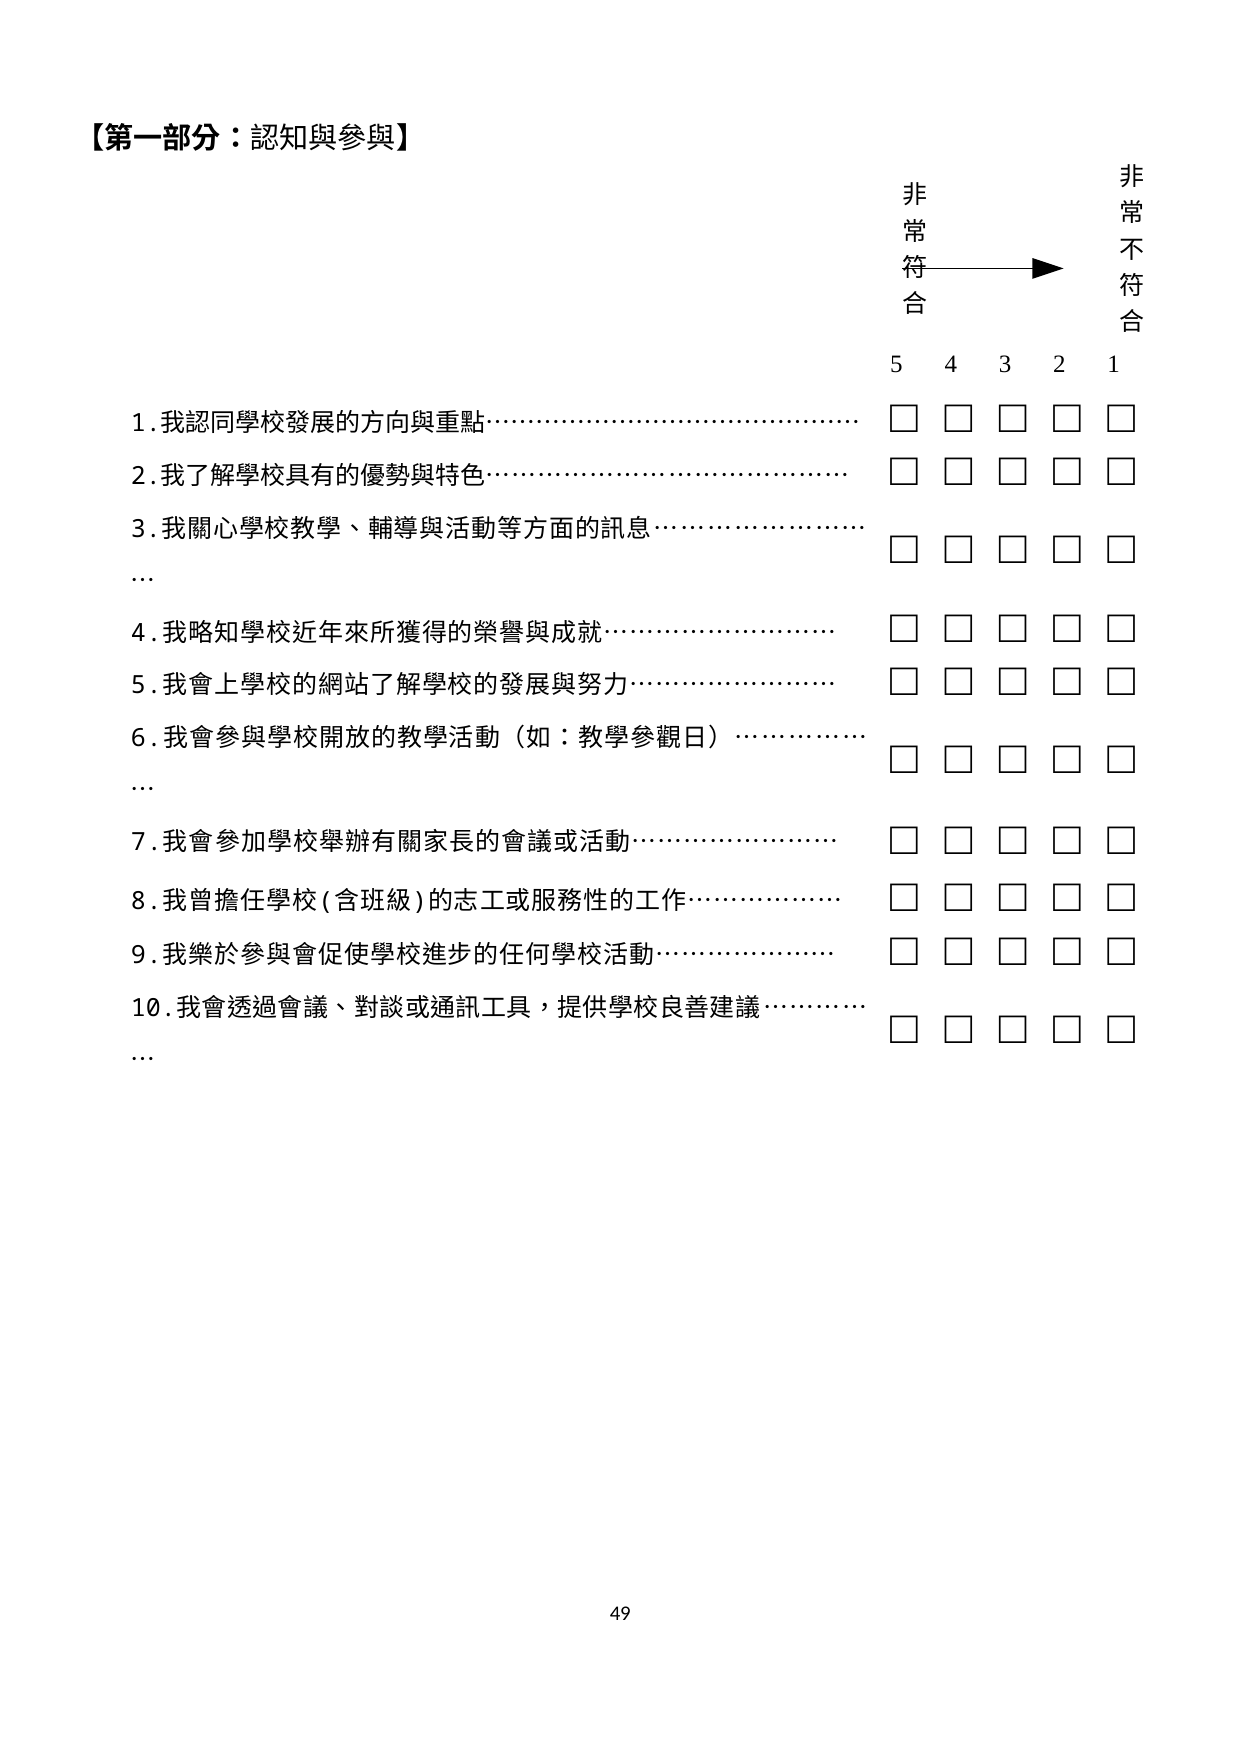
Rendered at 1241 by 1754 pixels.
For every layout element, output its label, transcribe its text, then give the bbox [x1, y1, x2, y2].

table_cell □ [1042, 868, 1096, 922]
table_cell □ [1042, 600, 1096, 652]
table_cell 2 [1042, 338, 1096, 390]
table_cell □ [933, 975, 987, 1079]
table_cell □ [1096, 705, 1138, 809]
table_cell □ [987, 868, 1042, 922]
table_header [933, 157, 1096, 338]
table_cell 1.我認同學校發展的方向與重點……………………………………… [119, 390, 879, 443]
table_cell [119, 338, 879, 390]
table_cell 3.我關心學校教學、輔導與活動等方面的訊息……………………… [119, 495, 879, 599]
table_cell 5.我會上學校的網站了解學校的發展與努力…………………… [119, 652, 879, 705]
table_cell □ [987, 809, 1042, 867]
table_cell □ [987, 390, 1042, 443]
table_cell □ [879, 600, 933, 652]
table_cell □ [1042, 922, 1096, 975]
table_cell □ [987, 922, 1042, 975]
table_cell □ [1042, 443, 1096, 495]
table_cell □ [933, 922, 987, 975]
table_cell 9.我樂於參與會促使學校進步的任何學校活動………………… [119, 922, 879, 975]
table_cell □ [933, 600, 987, 652]
table_cell 6.我會參與學校開放的教學活動（如：教學參觀日）……………… [119, 705, 879, 809]
table_cell □ [879, 975, 933, 1079]
table_cell □ [1042, 652, 1096, 705]
table_cell □ [1096, 390, 1138, 443]
table_cell □ [1042, 809, 1096, 867]
table_cell □ [987, 600, 1042, 652]
table_cell □ [879, 390, 933, 443]
table_cell □ [987, 705, 1042, 809]
table_cell □ [987, 652, 1042, 705]
table_cell □ [987, 443, 1042, 495]
table_cell 5 [879, 338, 933, 390]
table_cell □ [1042, 705, 1096, 809]
table_cell 4.我略知學校近年來所獲得的榮譽與成就……………………… [119, 600, 879, 652]
table_cell 3 [987, 338, 1042, 390]
table_cell □ [1096, 495, 1138, 599]
table_cell □ [1042, 495, 1096, 599]
table_cell □ [1096, 975, 1138, 1079]
table_cell □ [987, 495, 1042, 599]
table_cell □ [879, 868, 933, 922]
table_cell □ [1096, 868, 1138, 922]
table_cell □ [933, 495, 987, 599]
table_cell □ [1042, 975, 1096, 1079]
table_cell 2.我了解學校具有的優勢與特色…………………………………… [119, 443, 879, 495]
table_cell 7.我會參加學校舉辦有關家長的會議或活動…………………… [119, 809, 879, 867]
table_cell □ [879, 705, 933, 809]
table_header 非常不符合 [1096, 157, 1138, 338]
table_cell □ [933, 652, 987, 705]
table_cell 4 [933, 338, 987, 390]
table_cell 10.我會透過會議、對談或通訊工具，提供學校良善建議…………… [119, 975, 879, 1079]
table_cell □ [933, 390, 987, 443]
table_cell □ [1042, 390, 1096, 443]
table_cell □ [879, 495, 933, 599]
table_cell □ [987, 975, 1042, 1079]
table_cell □ [933, 705, 987, 809]
text 【第一部分：認知與參與】 [75, 94, 1165, 157]
table_header [119, 157, 879, 338]
table_cell □ [1096, 922, 1138, 975]
table_cell □ [1096, 600, 1138, 652]
table_cell □ [879, 652, 933, 705]
table_cell □ [1096, 652, 1138, 705]
table_cell □ [933, 868, 987, 922]
table_cell □ [1096, 809, 1138, 867]
table_cell □ [933, 809, 987, 867]
table_cell □ [879, 809, 933, 867]
table_cell 8.我曾擔任學校(含班級)的志工或服務性的工作……………… [119, 868, 879, 922]
table_cell □ [933, 443, 987, 495]
table_cell □ [1096, 443, 1138, 495]
table_cell 1 [1096, 338, 1138, 390]
table_header 非常符合 [879, 157, 933, 338]
table_cell □ [879, 922, 933, 975]
table_cell □ [879, 443, 933, 495]
